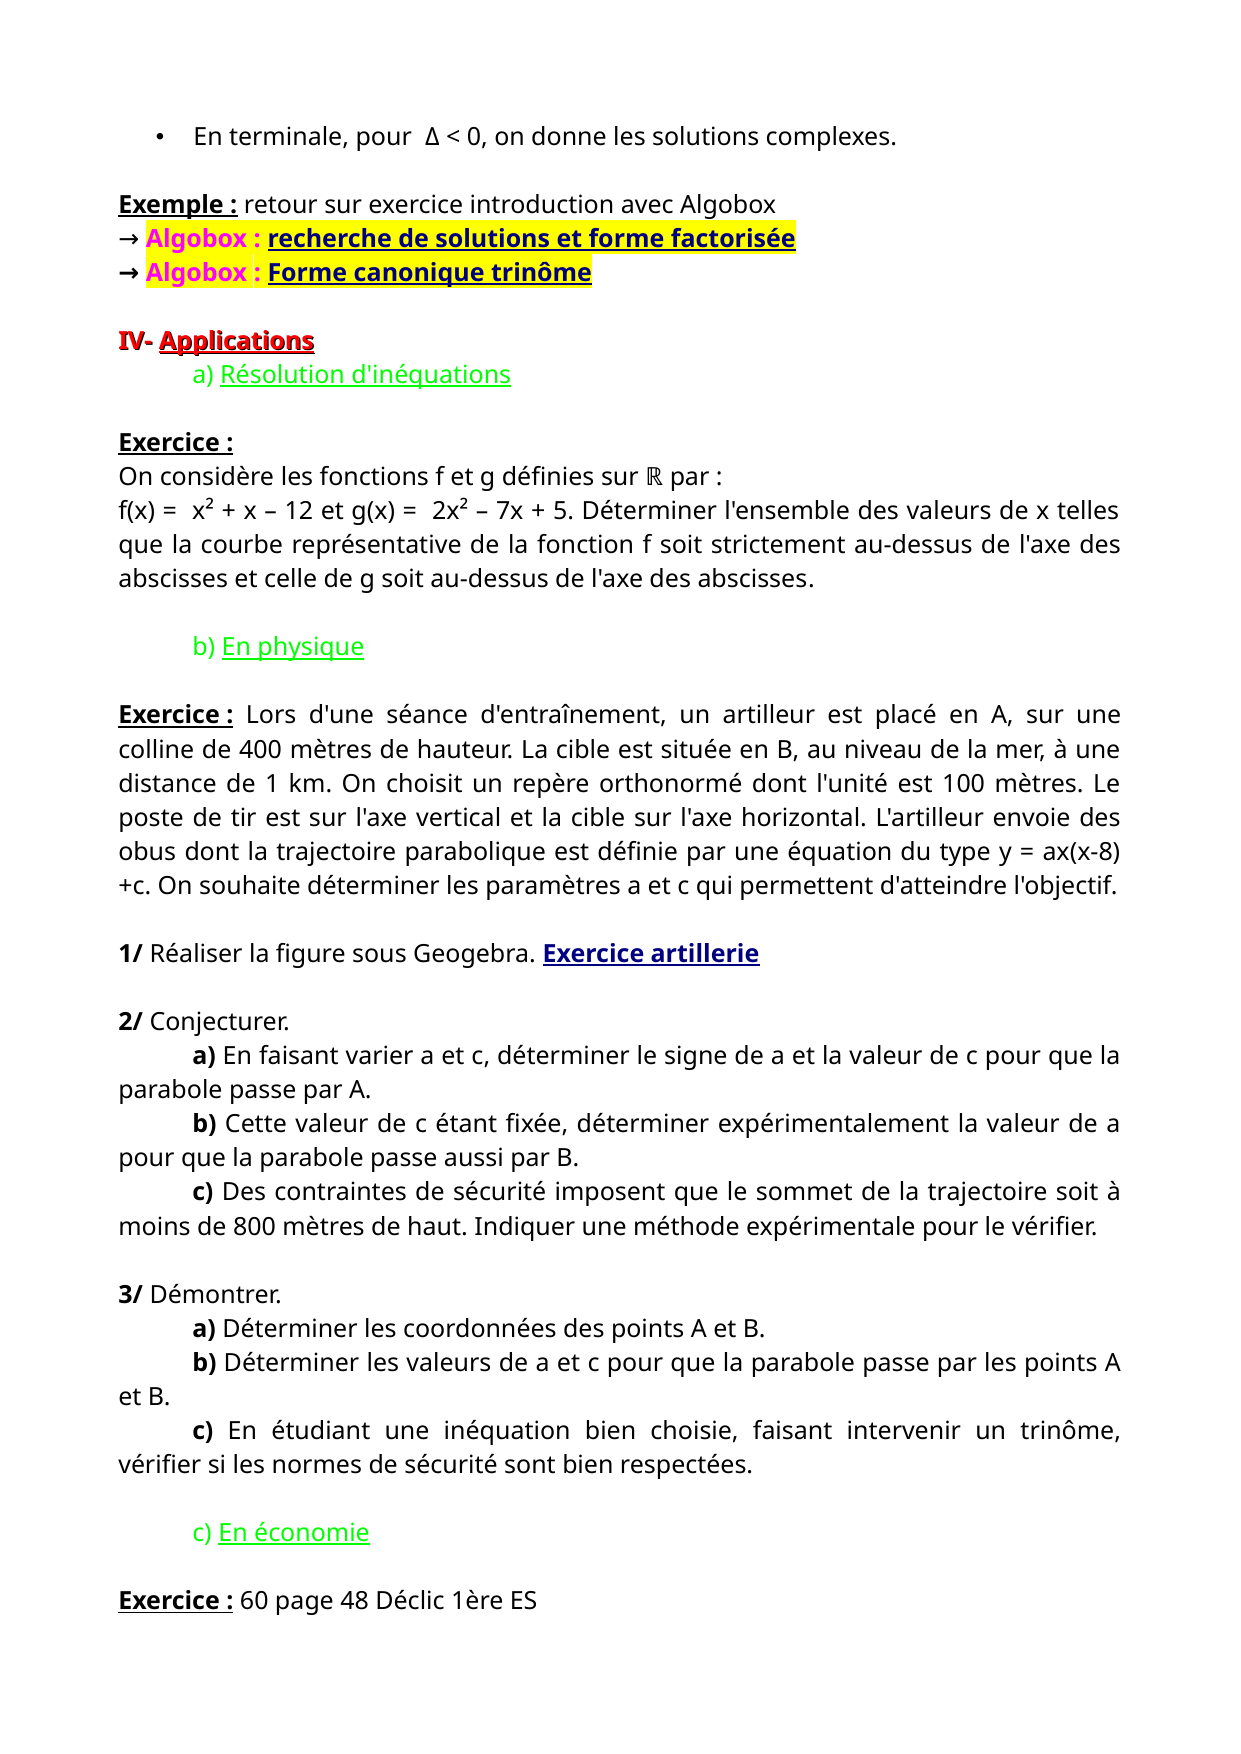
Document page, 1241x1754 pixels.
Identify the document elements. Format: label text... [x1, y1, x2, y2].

list En terminale, pour Δ < 0, on donne les solutions complexes. [156, 118, 1122, 152]
text → Algobox : Forme canonique trinôme [118, 254, 1122, 288]
text Exemple : retour sur exercice introduction avec Algobox [118, 186, 1122, 220]
text f(x) = x² + x – 12 et g(x) = 2x² – 7x + 5. Déterminer l'ensemble des valeurs de x telles que la courbe représentative de la fonction f soit strictement au-dessus de l'axe des abscisses et celle de g soit au-dessus de l'axe des abscisses. [118, 493, 1122, 595]
text c) En économie [118, 1515, 1122, 1549]
text 1/ Réaliser la figure sous Geogebra. Exercice artillerie [118, 936, 1122, 970]
text Exercice : [118, 425, 1122, 459]
text b) En physique [118, 629, 1122, 663]
text On considère les fonctions f et g définies sur ℝ par : [118, 459, 1122, 493]
text 3/ Démontrer. [118, 1276, 1122, 1310]
text b) Cette valeur de c étant fixée, déterminer expérimentalement la valeur de a pour que la parabole passe aussi par B. [118, 1106, 1122, 1174]
text IV- Applications [118, 322, 1122, 357]
text a) Résolution d'inéquations [118, 357, 1122, 391]
text → Algobox : recherche de solutions et forme factorisée [118, 220, 1122, 254]
text c) En étudiant une inéquation bien choisie, faisant intervenir un trinôme, vérifier si les normes de sécurité sont bien respectées. [118, 1412, 1122, 1481]
text Exercice : Lors d'une séance d'entraînement, un artilleur est placé en A, sur une colline de 400 mètres de hauteur. La cible est située en B, au niveau de la mer, à une distance de 1 km. On choisit un repère orthonormé dont l'unité est 100 mètres. Le poste de tir est sur l'axe vertical et la cible sur l'axe horizontal. L'artilleur envoie des obus dont la trajectoire parabolique est définie par une équation du type y = ax(x-8) +c. On souhaite déterminer les paramètres a et c qui permettent d'atteindre l'objectif. [118, 697, 1122, 902]
text a) Déterminer les coordonnées des points A et B. [118, 1310, 1122, 1344]
text b) Déterminer les valeurs de a et c pour que la parabole passe par les points A et B. [118, 1344, 1122, 1412]
text Exercice : 60 page 48 Déclic 1ère ES [118, 1583, 1122, 1617]
text 2/ Conjecturer. [118, 1004, 1122, 1038]
text a) En faisant varier a et c, déterminer le signe de a et la valeur de c pour que la parabole passe par A. [118, 1038, 1122, 1106]
text c) Des contraintes de sécurité imposent que le sommet de la trajectoire soit à moins de 800 mètres de haut. Indiquer une méthode expérimentale pour le vérifier. [118, 1174, 1122, 1242]
